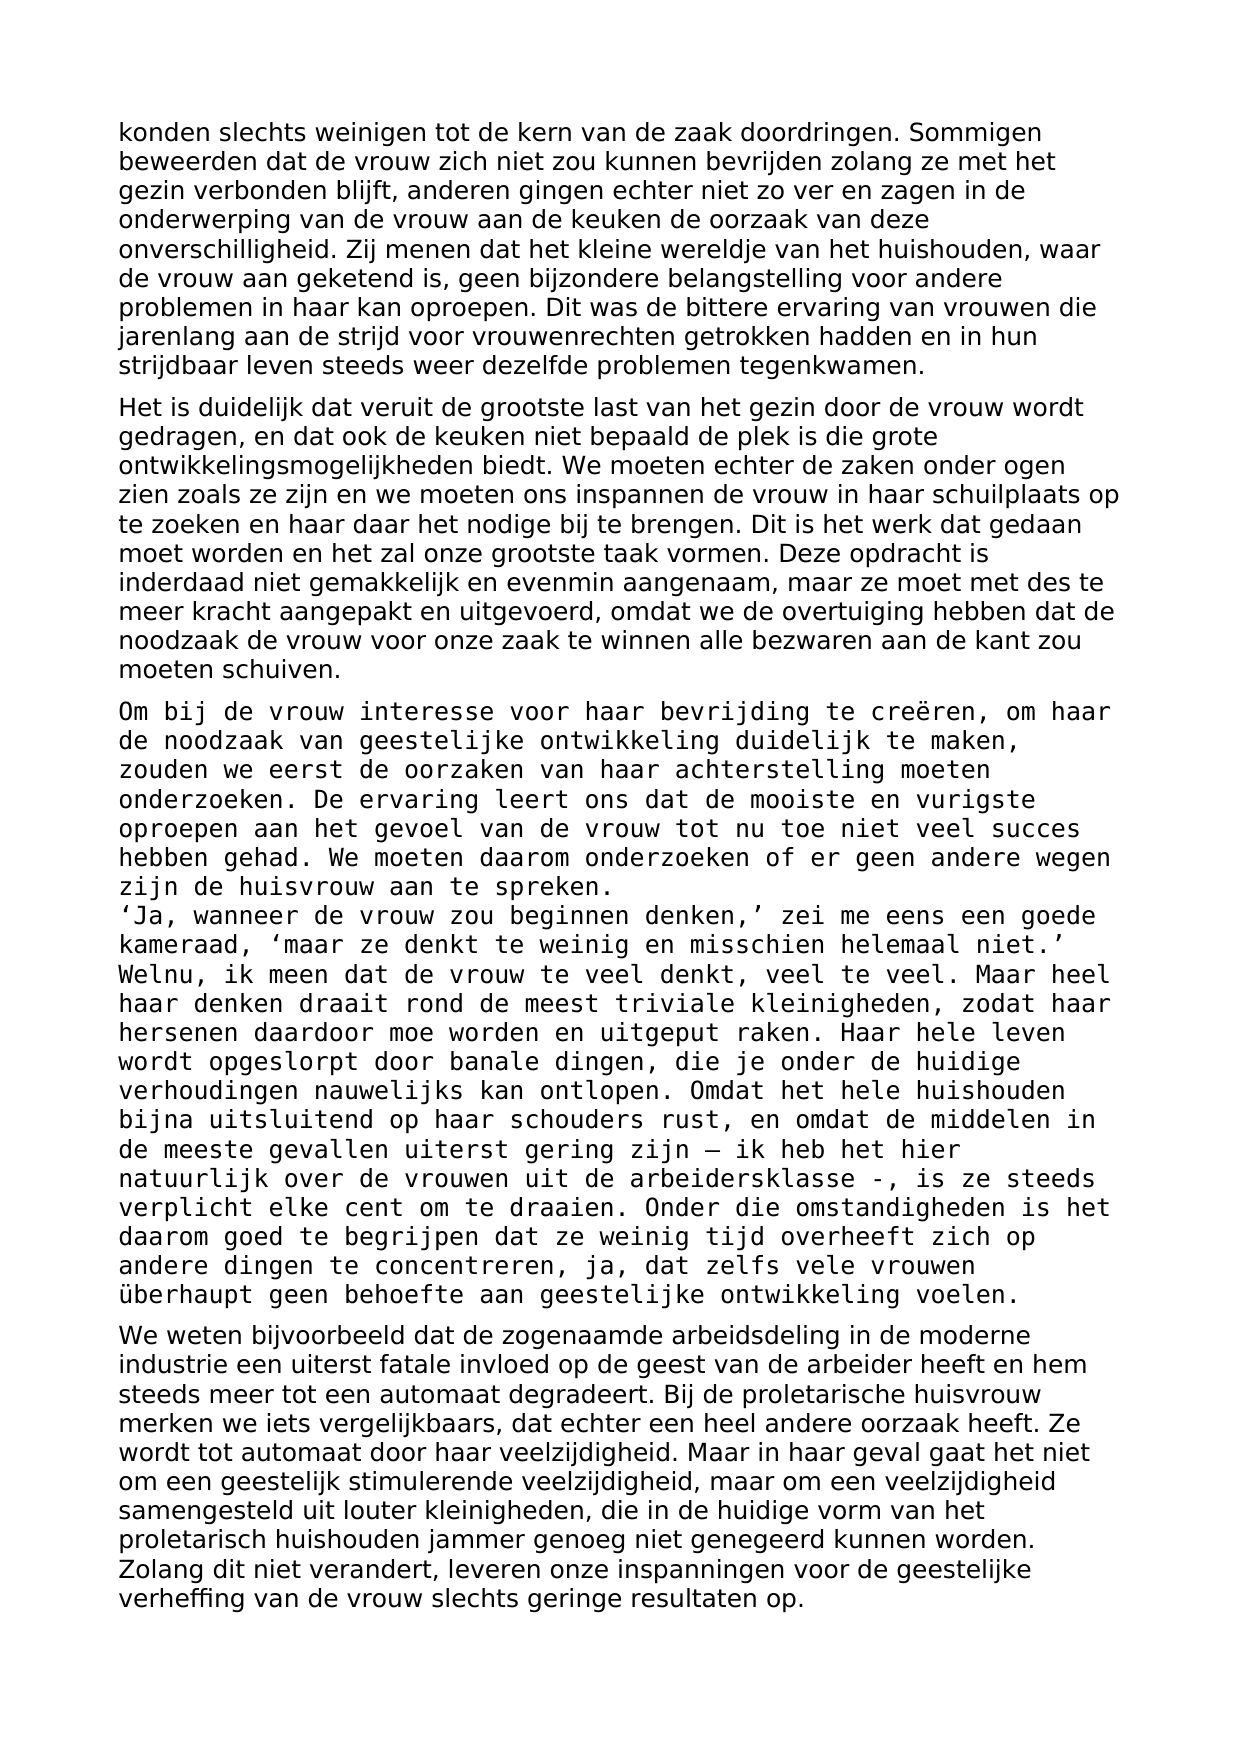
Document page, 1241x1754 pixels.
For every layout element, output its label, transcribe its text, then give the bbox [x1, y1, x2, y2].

text We weten bijvoorbeeld dat de zogenaamde arbeidsdeling in de moderne industrie een uiterst fatale invloed op de geest van de arbeider heeft en hem steeds meer tot een automaat degradeert. Bij de proletarische huisvrouw merken we iets vergelijkbaars, dat echter een heel andere oorzaak heeft. Ze wordt tot automaat door haar veelzijdigheid. Maar in haar geval gaat het niet om een geestelijk stimulerende veelzijdigheid, maar om een veelzijdigheid samengesteld uit louter kleinigheden, die in de huidige vorm van het proletarisch huishouden jammer genoeg niet genegeerd kunnen worden. Zolang dit niet verandert, leveren onze inspanningen voor de geestelijke verheffing van de vrouw slechts geringe resultaten op. [118, 1322, 1122, 1613]
text Om bij de vrouw interesse voor haar bevrijding te creëren, om haar de noodzaak van geestelijke ontwikkeling duidelijk te maken, zouden we eerst de oorzaken van haar achterstelling moeten onderzoeken. De ervaring leert ons dat de mooiste en vurigste oproepen aan het gevoel van de vrouw tot nu toe niet veel succes hebben gehad. We moeten daarom onderzoeken of er geen andere wegen zijn de huisvrouw aan te spreken. ‘Ja, wanneer de vrouw zou beginnen denken,’ zei me eens een goede kameraad, ‘maar ze denkt te weinig en misschien helemaal niet.’ Welnu, ik meen dat de vrouw te veel denkt, veel te veel. Maar heel haar denken draait rond de meest triviale kleinigheden, zodat haar hersenen daardoor moe worden en uitgeput raken. Haar hele leven wordt opgeslorpt door banale dingen, die je onder de huidige verhoudingen nauwelijks kan ontlopen. Omdat het hele huishouden bijna uitsluitend op haar schouders rust, en omdat de middelen in de meeste gevallen uiterst gering zijn – ik heb het hier natuurlijk over de vrouwen uit de arbeidersklasse -, is ze steeds verplicht elke cent om te draaien. Onder die omstandigheden is het daarom goed te begrijpen dat ze weinig tijd overheeft zich op andere dingen te concentreren, ja, dat zelfs vele vrouwen überhaupt geen behoefte aan geestelijke ontwikkeling voelen. [118, 697, 1122, 1310]
text konden slechts weinigen tot de kern van de zaak doordringen. Sommigen beweerden dat de vrouw zich niet zou kunnen bevrijden zolang ze met het gezin verbonden blijft, anderen gingen echter niet zo ver en zagen in de onderwerping van de vrouw aan de keuken de oorzaak van deze onverschilligheid. Zij menen dat het kleine wereldje van het huishouden, waar de vrouw aan geketend is, geen bijzondere belangstelling voor andere problemen in haar kan oproepen. Dit was de bittere ervaring van vrouwen die jarenlang aan de strijd voor vrouwenrechten getrokken hadden en in hun strijdbaar leven steeds weer dezelfde problemen tegenkwamen. [118, 118, 1122, 381]
text Het is duidelijk dat veruit de grootste last van het gezin door de vrouw wordt gedragen, en dat ook de keuken niet bepaald de plek is die grote ontwikkelingsmogelijkheden biedt. We moeten echter de zaken onder ogen zien zoals ze zijn en we moeten ons inspannen de vrouw in haar schuilplaats op te zoeken en haar daar het nodige bij te brengen. Dit is het werk dat gedaan moet worden en het zal onze grootste taak vormen. Deze opdracht is inderdaad niet gemakkelijk en evenmin aangenaam, maar ze moet met des te meer kracht aangepakt en uitgevoerd, omdat we de overtuiging hebben dat de noodzaak de vrouw voor onze zaak te winnen alle bezwaren aan de kant zou moeten schuiven. [118, 393, 1122, 685]
